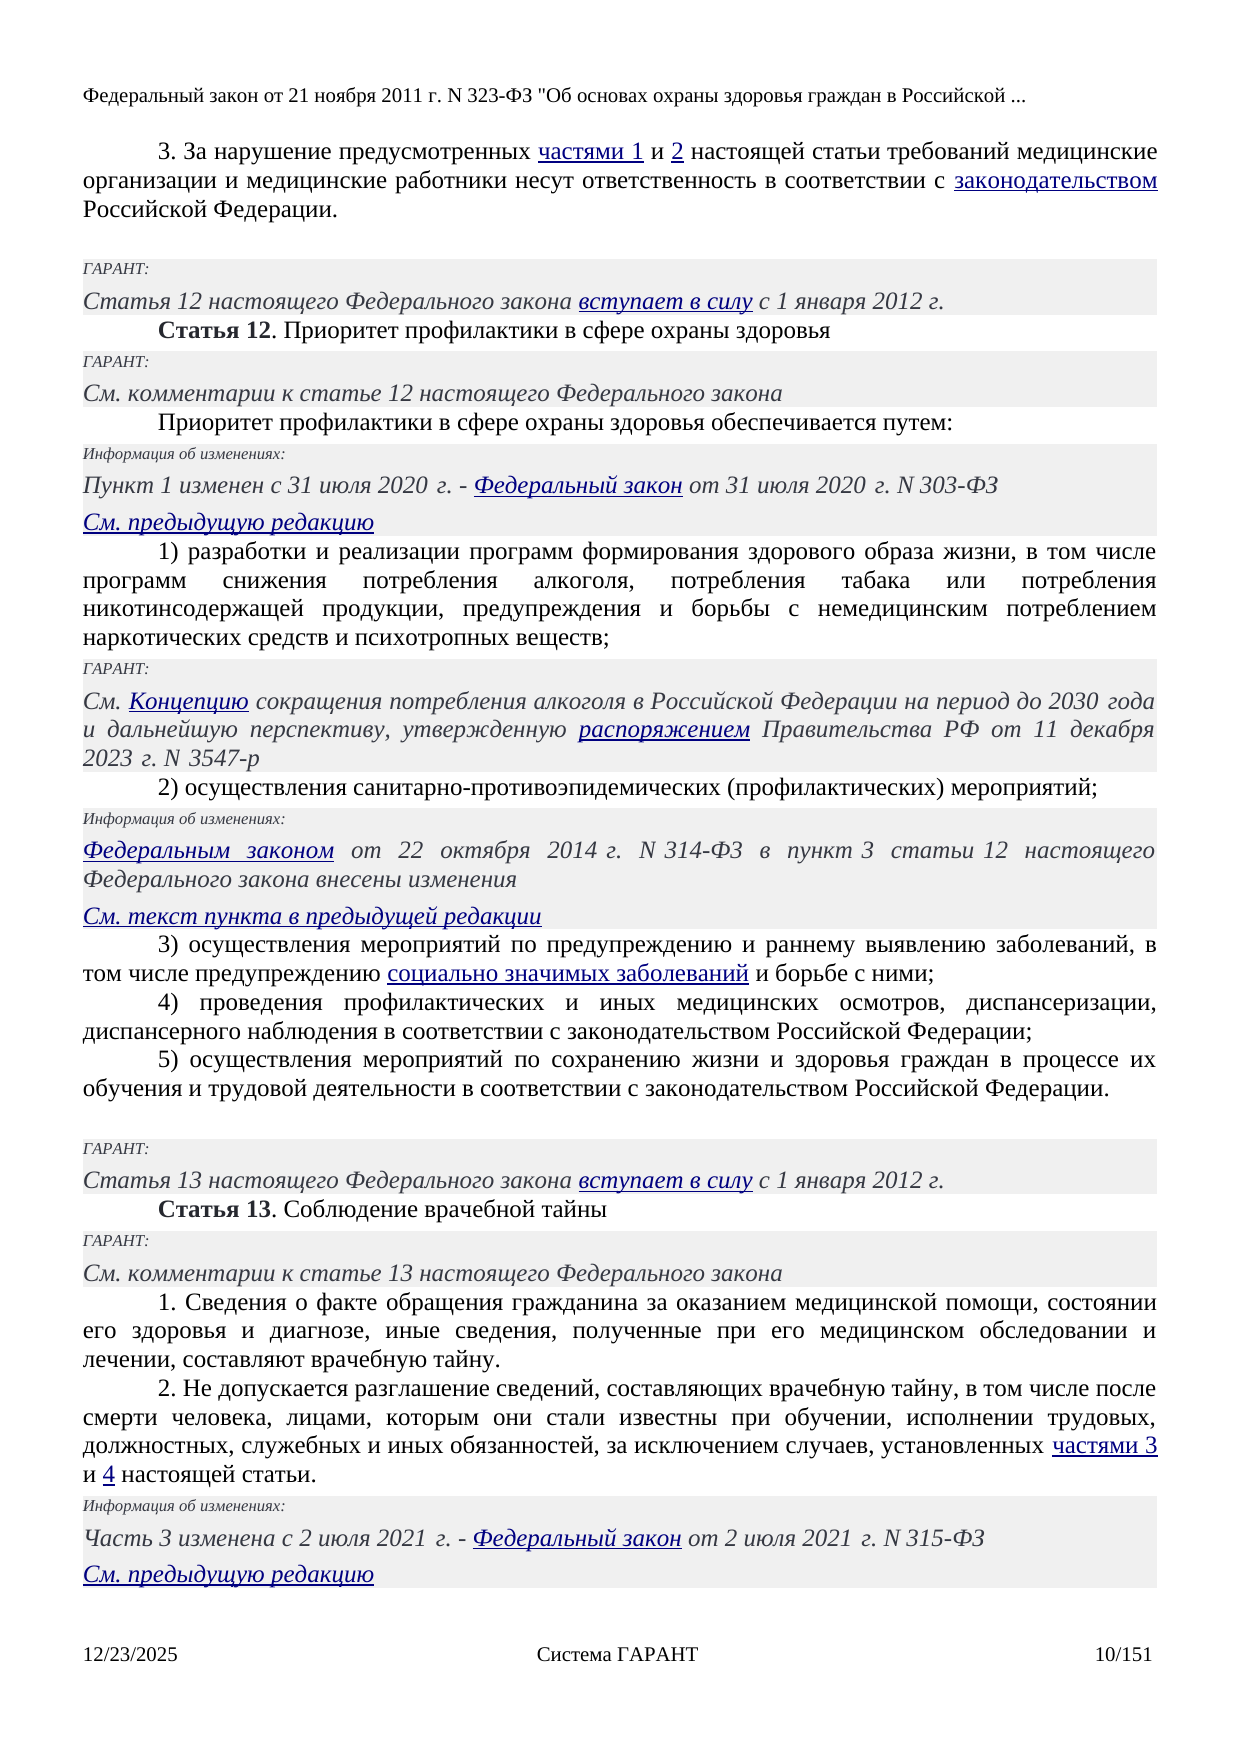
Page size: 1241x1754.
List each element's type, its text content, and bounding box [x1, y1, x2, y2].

text ГАРАНТ: [151, 1139, 1157, 1158]
text Статья 13. Соблюдение врачебной тайны [158, 1194, 1157, 1223]
text Статья 12. Приоритет профилактики в сфере охраны здоровья [158, 315, 1157, 343]
text См. текст пункта в предыдущей редакции [544, 901, 1157, 929]
text 1. Сведения о факте обращения гражданина за оказанием медицинской помощи, состоянии его здоровья и диагнозе, иные сведения, полученные при его медицинском обследовании и лечении, составляют врачебную тайну. [83, 1287, 1157, 1373]
text 3. За нарушение предусмотренных частями 1 и 2 настоящей статьи требований медицинские организации и медицинские работники несут ответственность в соответствии с законодательством Российской Федерации. [83, 136, 1157, 222]
text См. предыдущую редакцию [377, 507, 1157, 536]
text 2) осуществления санитарно-противоэпидемических (профилактических) мероприятий; [83, 772, 1157, 801]
text Часть 3 изменена с 2 июля 2021 г. - Федеральный закон от 2 июля 2021 г. N 315-ФЗ [987, 1523, 1157, 1551]
text Пункт 1 изменен с 31 июля 2020 г. - Федеральный закон от 31 июля 2020 г. N 303-ФЗ [1000, 471, 1157, 499]
text Статья 13 настоящего Федерального закона вступает в силу с 1 января 2012 г. [947, 1166, 1157, 1194]
text 5) осуществления мероприятий по сохранению жизни и здоровья граждан в процессе их обучения и трудовой деятельности в соответствии с законодательством Российской Федерации. [83, 1044, 1157, 1102]
text ГАРАНТ: [151, 659, 1157, 678]
text 1) разработки и реализации программ формирования здорового образа жизни, в том числе программ снижения потребления алкоголя, потребления табака или потребления никотинсодержащей продукции, предупреждения и борьбы с немедицинским потреблением наркотических средств и психотропных веществ; [83, 536, 1157, 651]
text Статья 12 настоящего Федерального закона вступает в силу с 1 января 2012 г. [947, 286, 1157, 315]
text 2. Не допускается разглашение сведений, составляющих врачебную тайну, в том числе после смерти человека, лицами, которым они стали известны при обучении, исполнении трудовых, должностных, служебных и иных обязанностей, за исключением случаев, установленных частями 3 и 4 настоящей статьи. [83, 1373, 1157, 1488]
text Информация об изменениях: [83, 808, 1157, 828]
text Приоритет профилактики в сфере охраны здоровья обеспечивается путем: [83, 407, 1157, 436]
text Федеральным законом от 22 октября 2014 г. N 314-Ф3 в пункт 3 статьи 12 настоящего Федерального закона внесены изменения [520, 836, 1157, 893]
text 4) проведения профилактических и иных медицинских осмотров, диспансеризации, диспансерного наблюдения в соответствии с законодательством Российской Федерации; [83, 987, 1157, 1044]
text Информация об изменениях: [287, 444, 1157, 463]
text См. Концепцию сокращения потребления алкоголя в Российской Федерации на период до 2030 года и дальнейшую перспективу, утвержденную распоряжением Правительства РФ от 11 декабря 2023 г. N 3547-р [262, 743, 1157, 772]
text См. комментарии к статье 12 настоящего Федерального закона [785, 378, 1157, 407]
text См. комментарии к статье 13 настоящего Федерального закона [785, 1258, 1157, 1287]
text ГАРАНТ: [151, 259, 1157, 278]
text См. предыдущую редакцию [377, 1559, 1157, 1588]
text Информация об изменениях: [287, 1496, 1157, 1515]
text 3) осуществления мероприятий по предупреждению и раннему выявлению заболеваний, в том числе предупреждению социально значимых заболеваний и борьбе с ними; [83, 929, 1157, 987]
text ГАРАНТ: [151, 351, 1157, 371]
text ГАРАНТ: [151, 1231, 1157, 1250]
